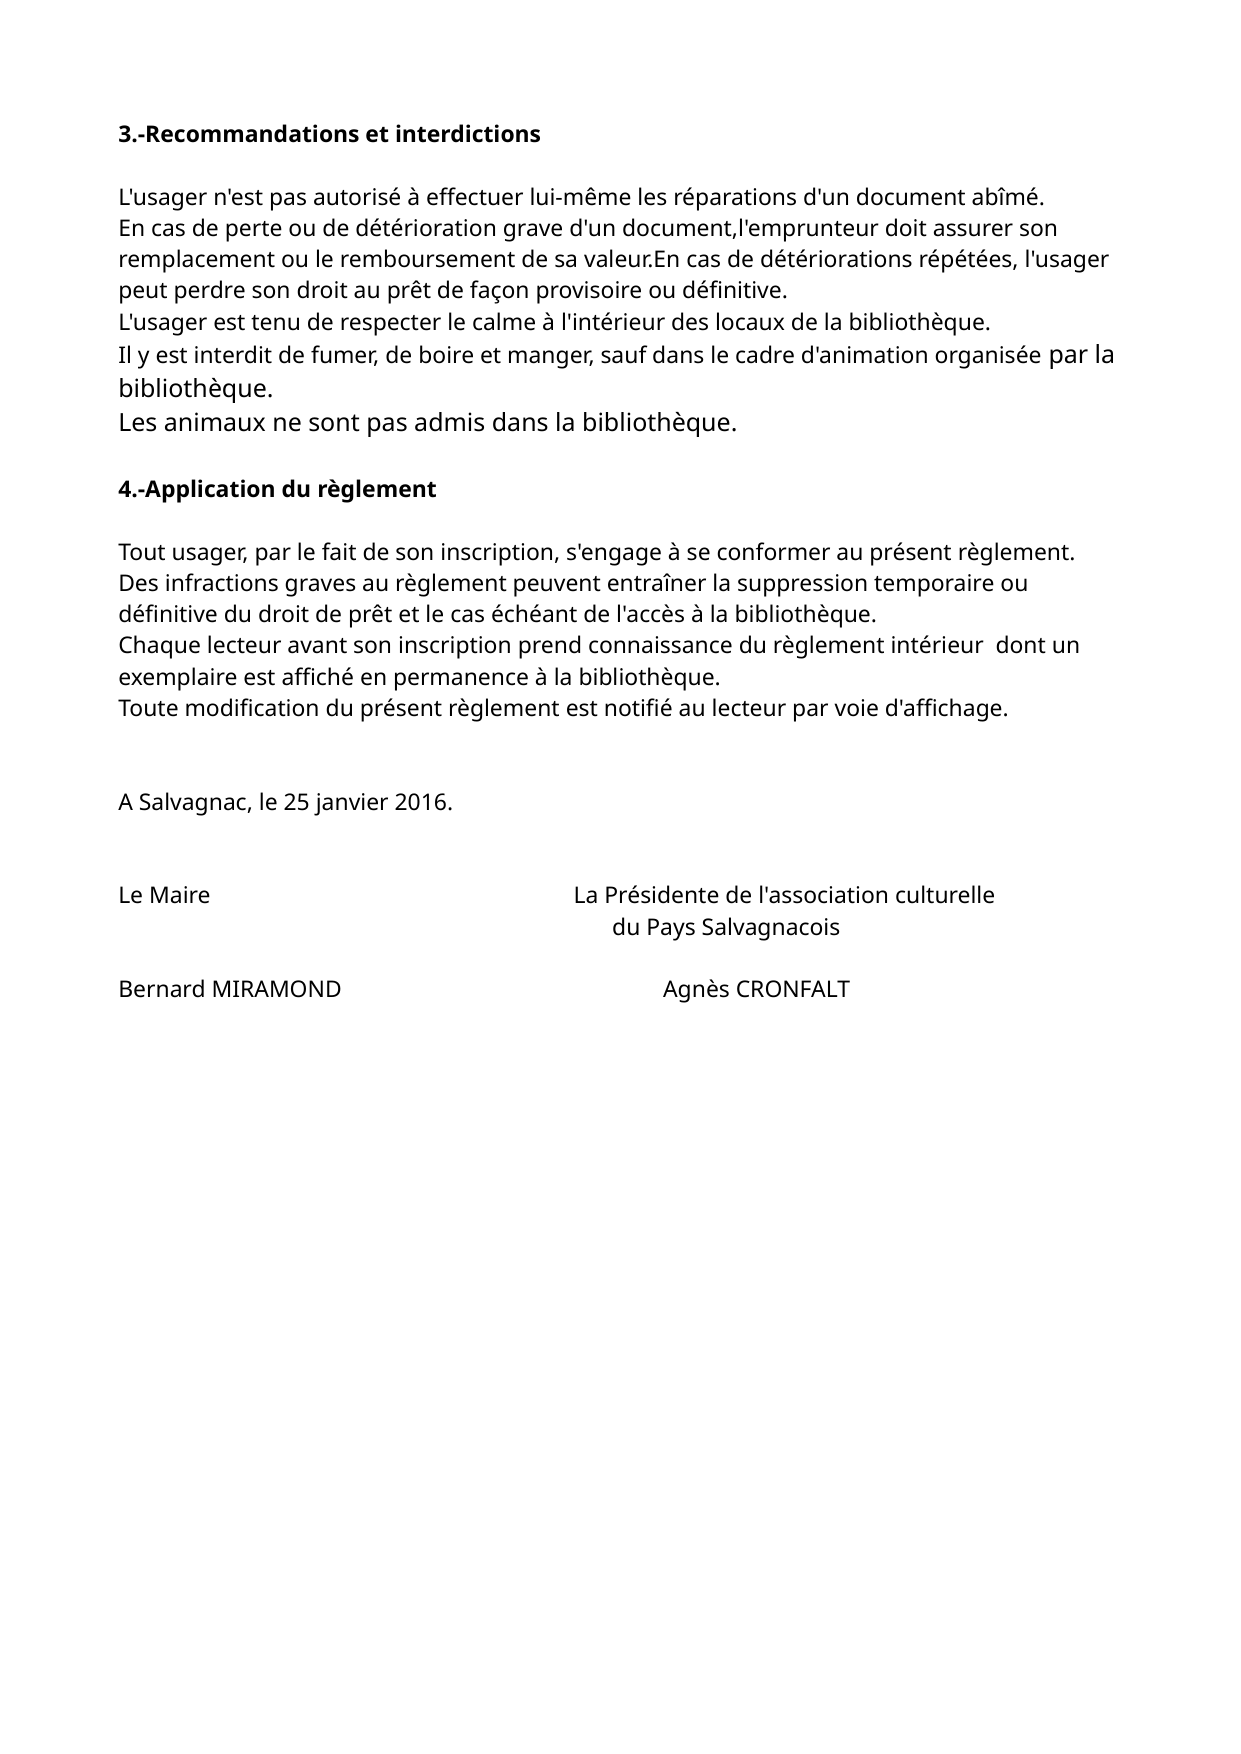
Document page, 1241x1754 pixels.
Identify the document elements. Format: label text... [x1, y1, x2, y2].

text Le Maire La Présidente de l'association culturelle [118, 879, 1122, 911]
text En cas de perte ou de détérioration grave d'un document,l'emprunteur doit assurer son remplacement ou le remboursement de sa valeur.En cas de détériorations répétées, l'usager peut perdre son droit au prêt de façon provisoire ou définitive. [118, 212, 1122, 306]
text 3.-Recommandations et interdictions [118, 118, 1122, 149]
text L'usager n'est pas autorisé à effectuer lui-même les réparations d'un document abîmé. [118, 181, 1122, 212]
text A Salvagnac, le 25 janvier 2016. [118, 786, 1122, 817]
text Bernard MIRAMOND Agnès CRONFALT [118, 973, 1122, 1004]
text Des infractions graves au règlement peuvent entraîner la suppression temporaire ou définitive du droit de prêt et le cas échéant de l'accès à la bibliothèque. [118, 567, 1122, 629]
text Les animaux ne sont pas admis dans la bibliothèque. [118, 405, 1122, 439]
text L'usager est tenu de respecter le calme à l'intérieur des locaux de la bibliothèque. [118, 306, 1122, 337]
text du Pays Salvagnacois [118, 911, 1122, 942]
text Il y est interdit de fumer, de boire et manger, sauf dans le cadre d'animation organisée par la bibliothèque. [118, 337, 1122, 405]
text Chaque lecteur avant son inscription prend connaissance du règlement intérieur dont un exemplaire est affiché en permanence à la bibliothèque. [118, 629, 1122, 692]
text 4.-Application du règlement [118, 473, 1122, 504]
text Tout usager, par le fait de son inscription, s'engage à se conformer au présent règlement. [118, 536, 1122, 567]
text Toute modification du présent règlement est notifié au lecteur par voie d'affichage. [118, 692, 1122, 723]
